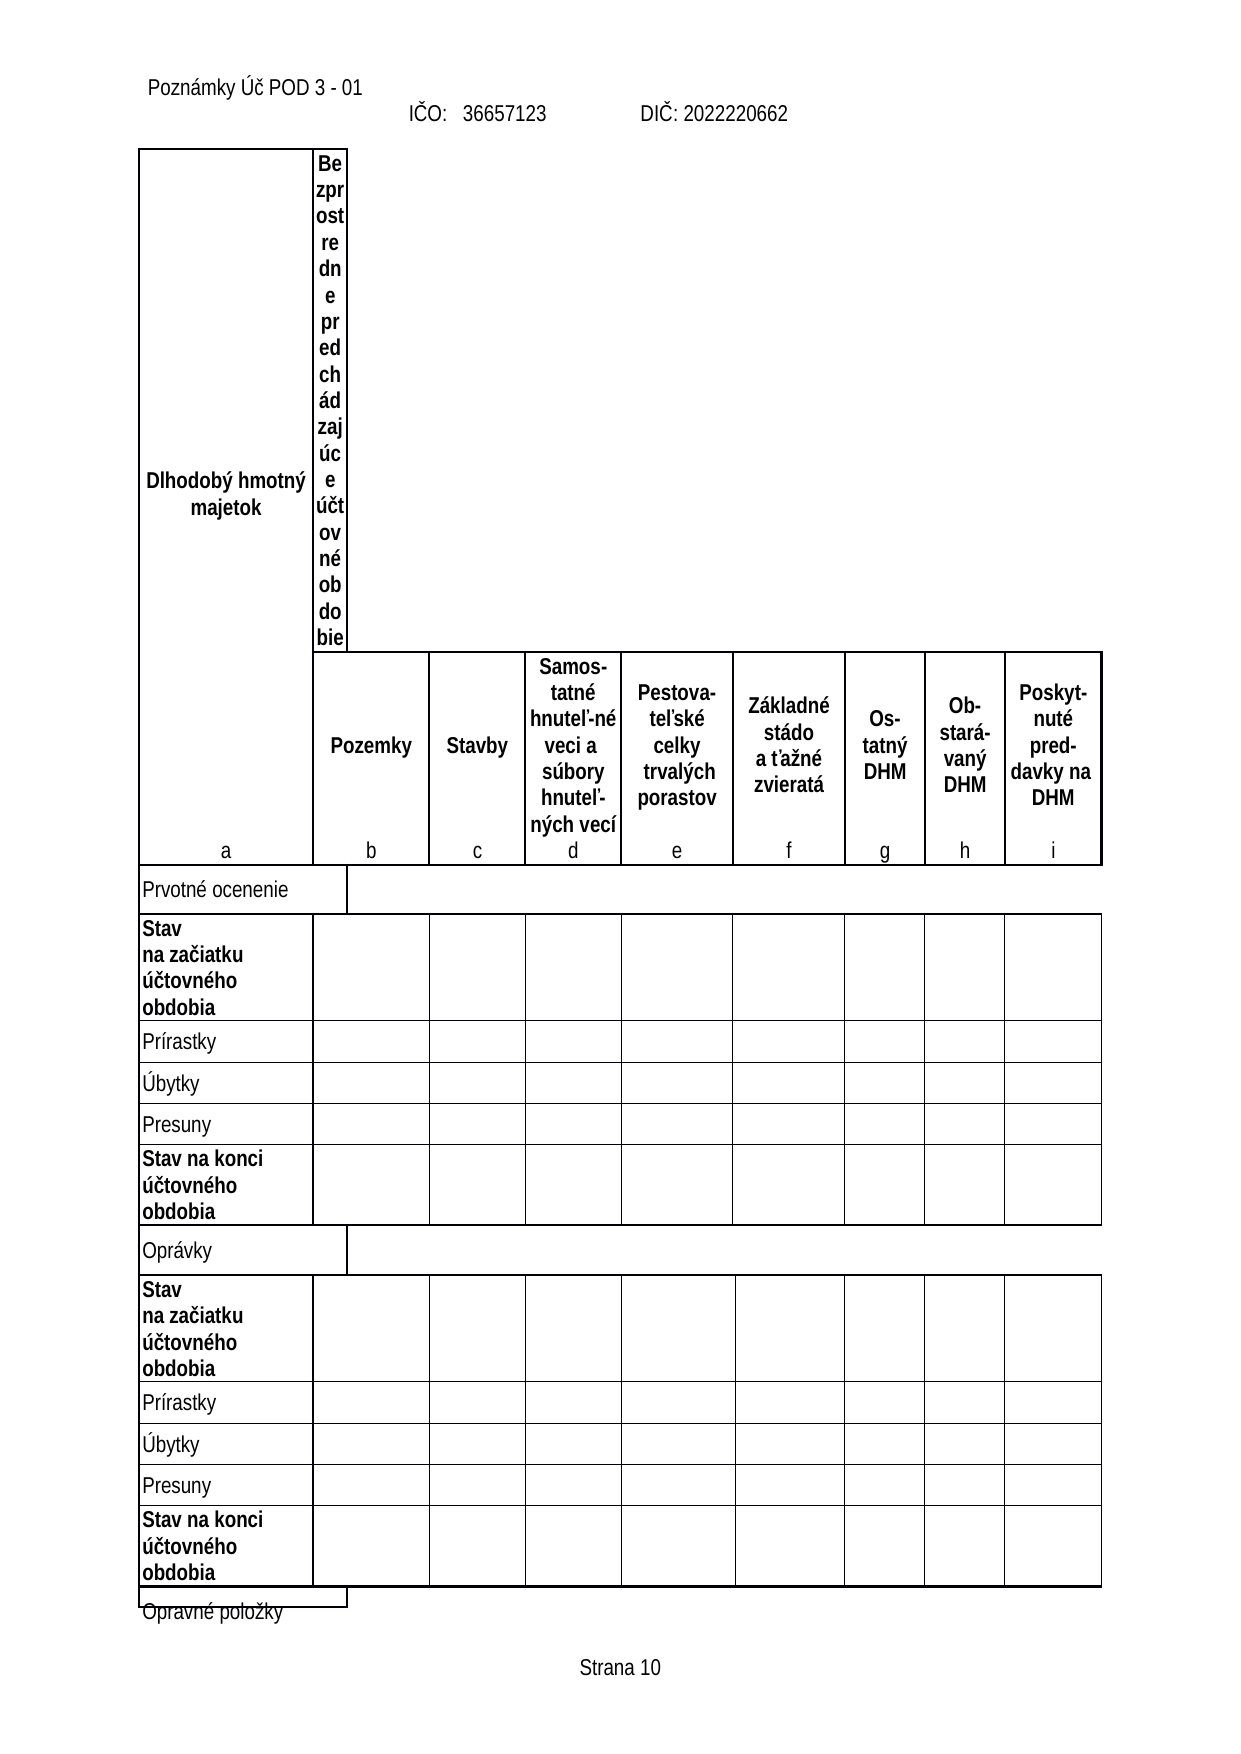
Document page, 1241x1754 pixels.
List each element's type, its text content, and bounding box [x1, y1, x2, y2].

table_cell [348, 1588, 1101, 1606]
table_cell [925, 1465, 1004, 1505]
table_cell [526, 1063, 621, 1103]
table_cell [925, 1063, 1004, 1103]
table_cell h [926, 837, 1004, 863]
table_cell [845, 915, 924, 1020]
table_cell a [140, 837, 312, 863]
table_cell [733, 1021, 844, 1062]
table_cell [925, 1506, 1004, 1585]
table_cell d [526, 837, 620, 863]
table_cell e [622, 837, 732, 863]
table_cell [430, 1506, 525, 1585]
table_cell [736, 1382, 844, 1422]
table_cell [845, 1104, 924, 1144]
table_cell Prírastky [140, 1382, 312, 1422]
table_cell [526, 1276, 621, 1381]
table_cell [314, 1465, 429, 1505]
table_cell Opravné položky [140, 1588, 346, 1606]
table_cell Stavby [430, 653, 524, 837]
table_cell [430, 1021, 525, 1062]
table_cell [526, 1506, 621, 1585]
table_cell [622, 1063, 732, 1103]
table_header Dlhodobý hmotný majetok [140, 150, 312, 837]
table_cell [845, 1276, 924, 1381]
table_cell Prírastky [140, 1021, 312, 1062]
table_cell i [1006, 837, 1100, 863]
table_cell [925, 1021, 1004, 1062]
table_cell [925, 915, 1004, 1020]
table_cell g [846, 837, 924, 863]
table_cell [925, 1424, 1004, 1464]
table_cell [526, 915, 621, 1020]
table_cell [314, 1382, 429, 1422]
table_cell [348, 1226, 1101, 1274]
table_cell [430, 1104, 525, 1144]
table_cell [733, 1145, 844, 1224]
table_cell [622, 1382, 735, 1422]
table_cell Presuny [140, 1465, 312, 1505]
table_cell [622, 1424, 735, 1464]
table_cell [925, 1276, 1004, 1381]
table_cell [925, 1145, 1004, 1224]
table_cell [622, 1506, 735, 1585]
table_cell [622, 1021, 732, 1062]
table_cell Os-tatný DHM [846, 653, 924, 837]
table_cell [845, 1063, 924, 1103]
table_cell [1005, 1382, 1101, 1422]
table_cell [1005, 1104, 1101, 1144]
table_cell c [430, 837, 524, 863]
table_cell [430, 1145, 525, 1224]
table_cell [925, 1382, 1004, 1422]
table_cell [1005, 1021, 1101, 1062]
table_cell [845, 1021, 924, 1062]
table_cell [733, 1063, 844, 1103]
table_header Bezprostredne predchádzajúce účtovné obdobie [314, 150, 346, 651]
table_cell Stav na začiatku účtovného obdobia [140, 915, 312, 1020]
table_cell [1005, 1465, 1101, 1505]
table_cell [314, 1021, 429, 1062]
table_cell [1005, 1424, 1101, 1464]
table_cell [526, 1145, 621, 1224]
table_cell [430, 915, 525, 1020]
table_cell [925, 1104, 1004, 1144]
table_cell Stav na začiatku účtovného obdobia [140, 1276, 312, 1381]
table_cell [314, 1063, 429, 1103]
table_cell [314, 1104, 429, 1144]
table_cell [622, 1465, 735, 1505]
table_cell [736, 1276, 844, 1381]
table_cell [526, 1465, 621, 1505]
table_cell Základné stádo a ťažné zvieratá [734, 653, 844, 837]
table_cell b [314, 837, 428, 863]
table_cell [526, 1424, 621, 1464]
table_cell [845, 1424, 924, 1464]
table_cell [622, 1276, 735, 1381]
table_cell [845, 1382, 924, 1422]
table_cell [845, 1145, 924, 1224]
table_cell [314, 1276, 429, 1381]
table_cell [733, 1104, 844, 1144]
table_cell [348, 866, 1101, 913]
table_cell [1005, 1506, 1101, 1585]
table_cell [526, 1021, 621, 1062]
table_cell [1005, 1145, 1101, 1224]
table_header [348, 148, 1101, 651]
table_cell [1005, 1063, 1101, 1103]
table_cell [845, 1506, 924, 1585]
table_cell Prvotné ocenenie [140, 866, 346, 913]
table_cell [736, 1424, 844, 1464]
table_cell Samos-tatné hnuteľ-né veci a súbory hnuteľ-ných vecí [526, 653, 620, 837]
table_cell Úbytky [140, 1424, 312, 1464]
table_cell Poskyt-nuté pred-davky na DHM [1006, 653, 1100, 837]
table_cell [1005, 915, 1101, 1020]
table_cell Stav na konci účtovného obdobia [140, 1506, 312, 1585]
table_cell [430, 1382, 525, 1422]
table_cell Presuny [140, 1104, 312, 1144]
table_cell [526, 1104, 621, 1144]
table_cell [430, 1465, 525, 1505]
table_cell [736, 1506, 844, 1585]
table_cell [314, 1145, 429, 1224]
table_cell [314, 1424, 429, 1464]
table_cell f [734, 837, 844, 863]
table_cell [430, 1424, 525, 1464]
table_cell [622, 1104, 732, 1144]
table_cell [1005, 1276, 1101, 1381]
table_cell [845, 1465, 924, 1505]
table_cell [314, 915, 429, 1020]
table_cell Oprávky [140, 1226, 346, 1274]
table_cell [736, 1465, 844, 1505]
table_cell [622, 915, 732, 1020]
table_cell Stav na konci účtovného obdobia [140, 1145, 312, 1224]
table_cell [314, 1506, 429, 1585]
table_cell Pozemky [314, 653, 428, 837]
table_cell [526, 1382, 621, 1422]
table_cell Ob-stará-vaný DHM [926, 653, 1004, 837]
table_cell [430, 1063, 525, 1103]
table_cell [622, 1145, 732, 1224]
table_cell [430, 1276, 525, 1381]
table_cell Pestova-teľské celky trvalých porastov [622, 653, 732, 837]
table_cell [733, 915, 844, 1020]
table_cell Úbytky [140, 1063, 312, 1103]
